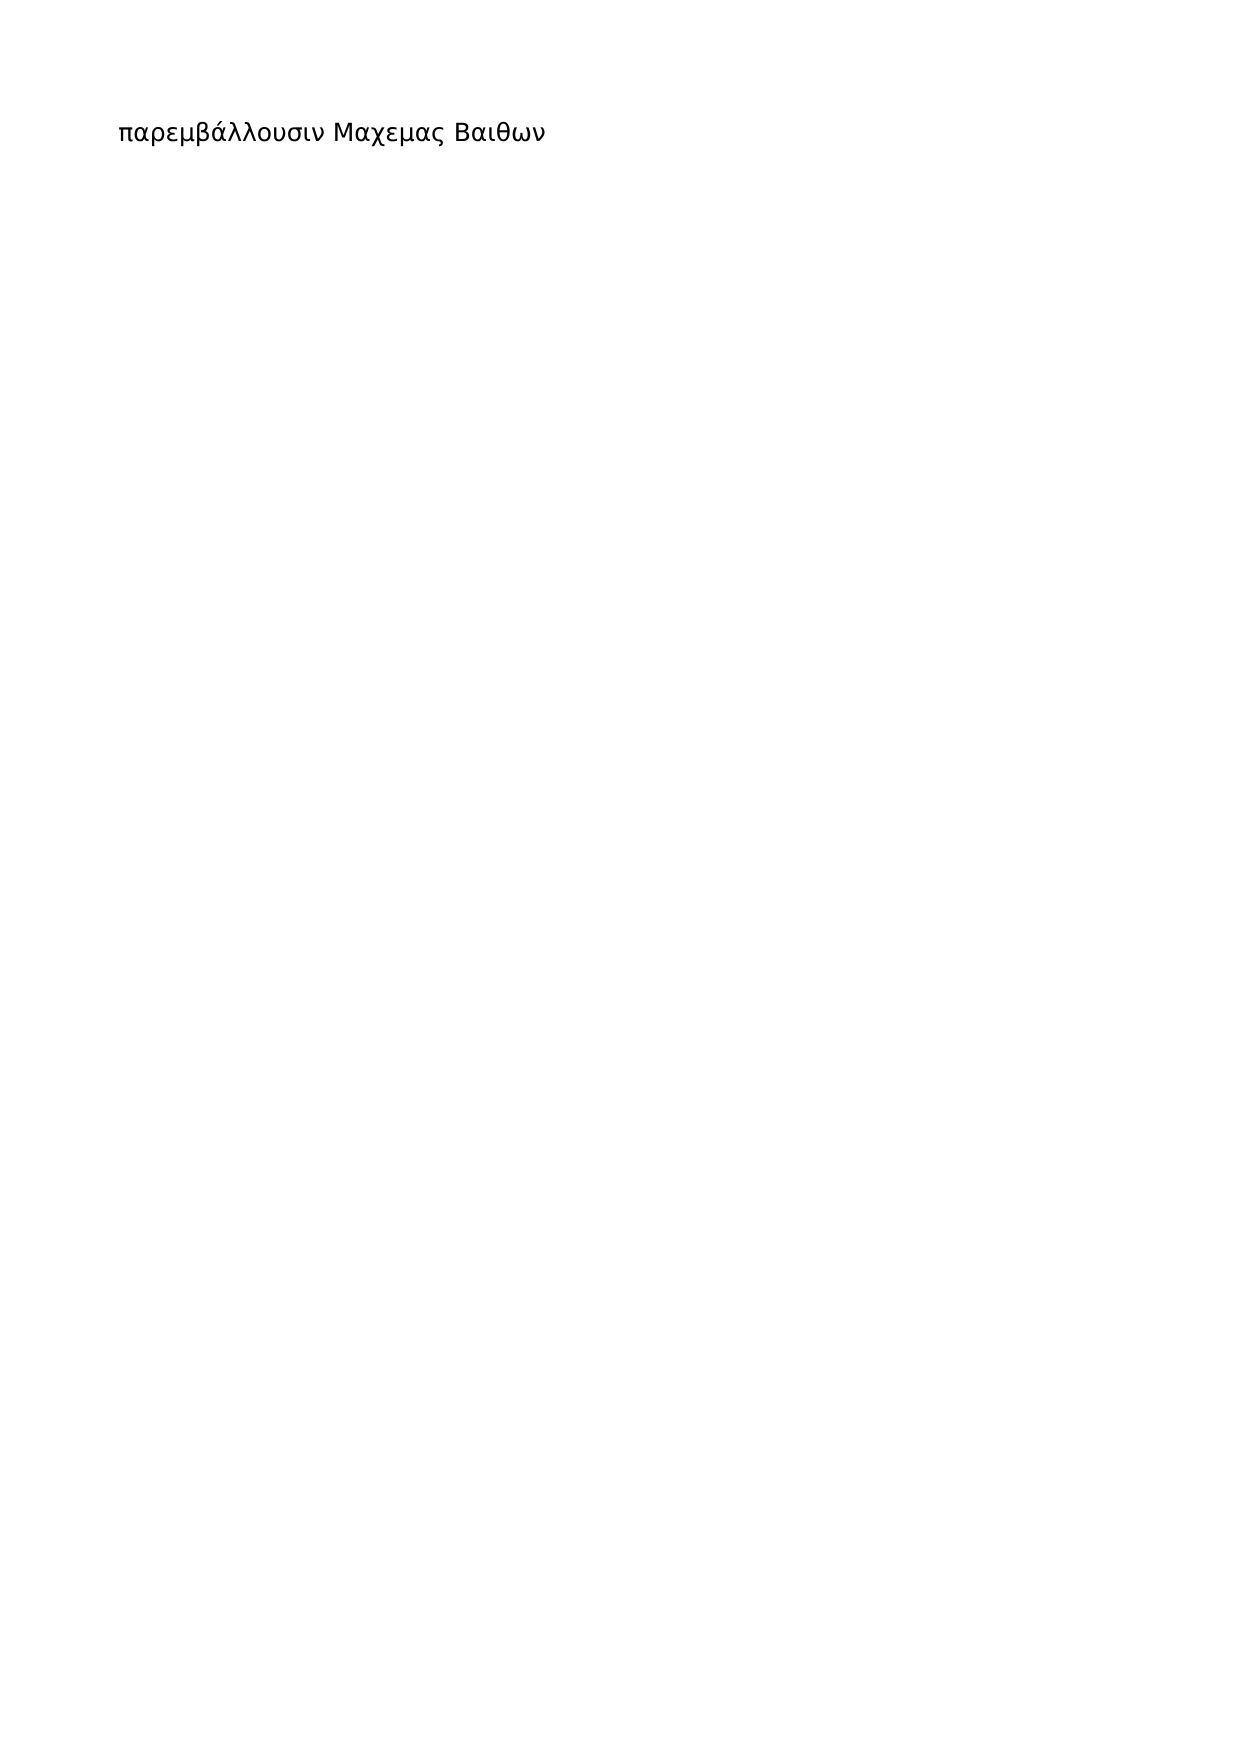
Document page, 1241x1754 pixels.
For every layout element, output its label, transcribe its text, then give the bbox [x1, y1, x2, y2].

text παρεμβάλλουσιν Μαχεμας Βαιθων [118, 118, 1122, 147]
